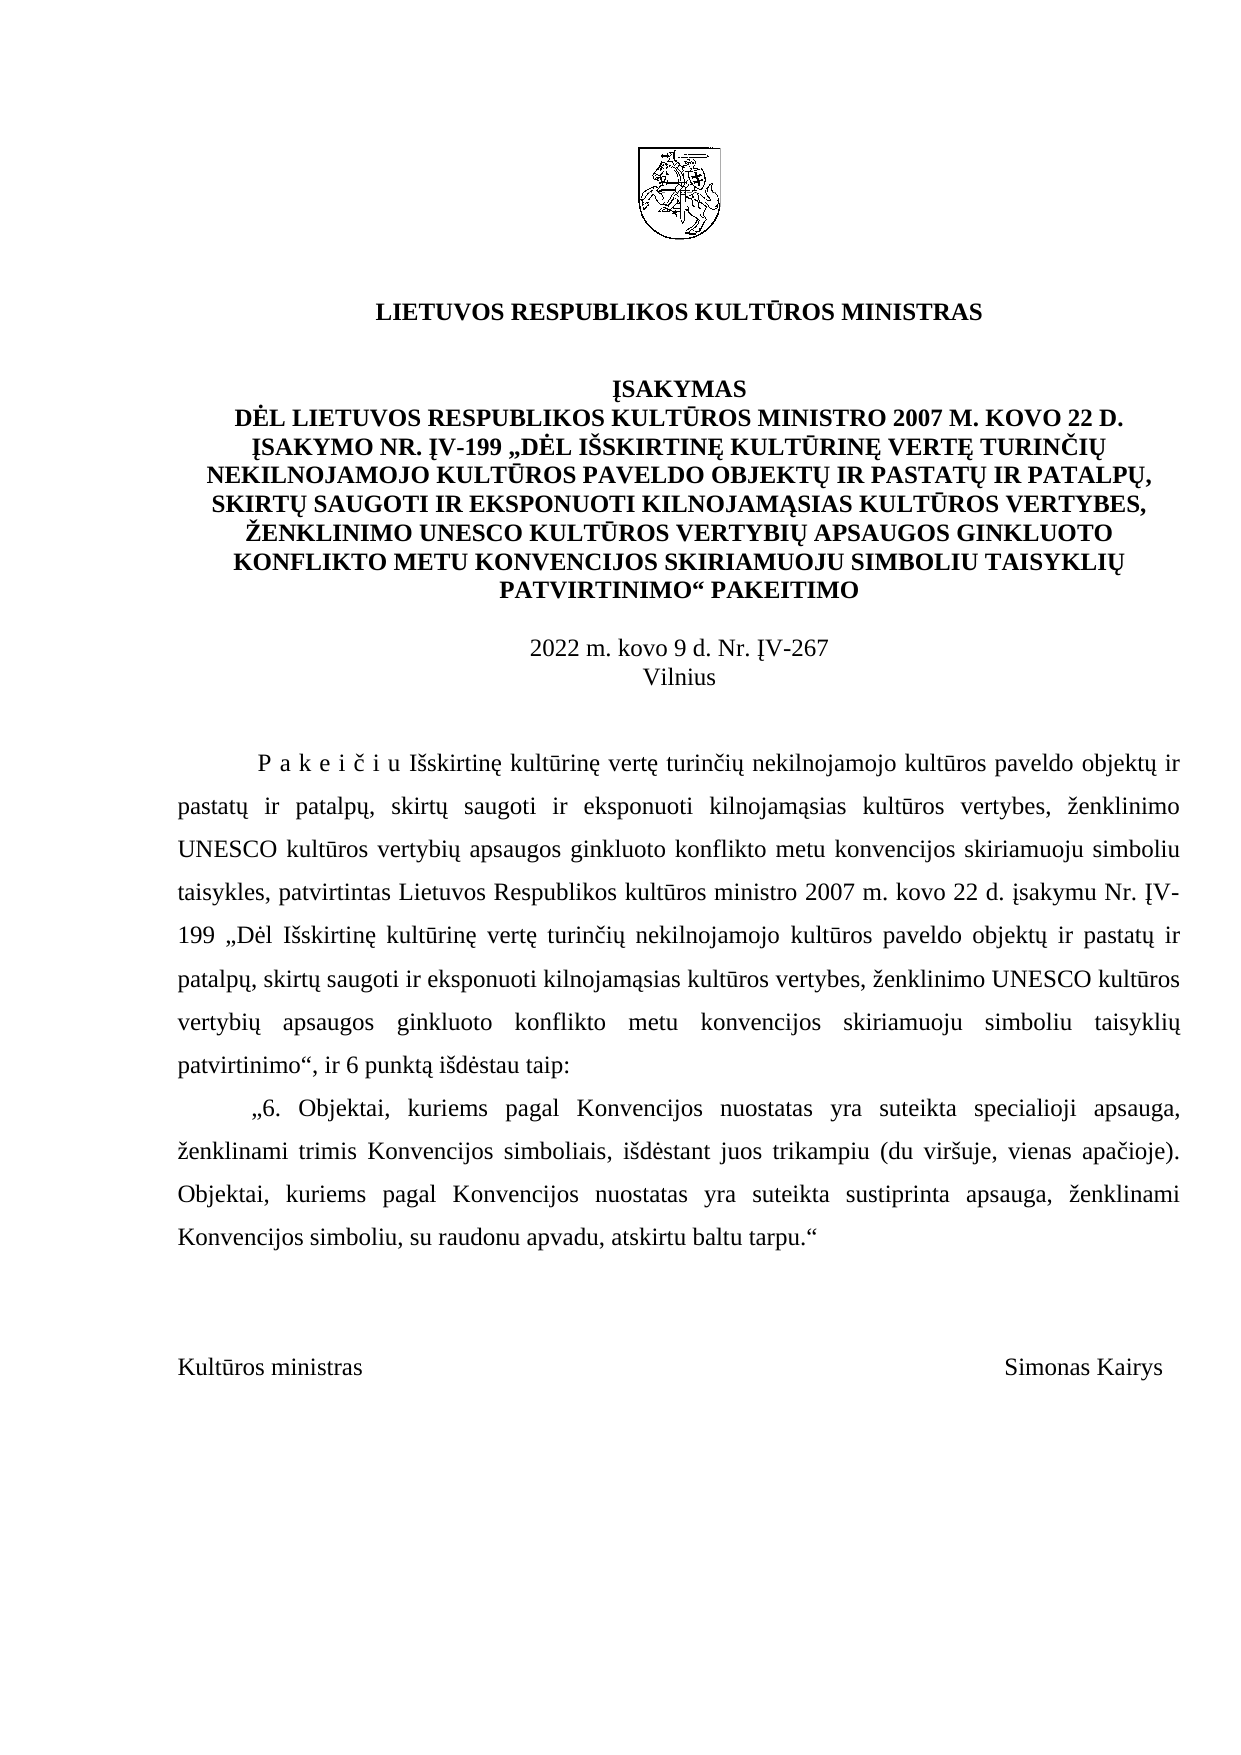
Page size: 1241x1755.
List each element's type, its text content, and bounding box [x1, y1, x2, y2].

text Kultūros ministras Simonas Kairys [177, 1352, 1181, 1381]
text 2022 m. kovo 9 d. Nr. ĮV-267 [177, 633, 1181, 662]
text P a k e i č i u Išskirtinę kultūrinę vertę turinčių nekilnojamojo kultūros paveldo objektų ir pastatų ir patalpų, skirtų saugoti ir eksponuoti kilnojamąsias kultūros vertybes, ženklinimo UNESCO kultūros vertybių apsaugos ginkluoto konflikto metu konvencijos skiriamuoju simboliu taisykles, patvirtintas Lietuvos Respublikos kultūros ministro 2007 m. kovo 22 d. įsakymu Nr. ĮV-199 „Dėl Išskirtinę kultūrinę vertę turinčių nekilnojamojo kultūros paveldo objektų ir pastatų ir patalpų, skirtų saugoti ir eksponuoti kilnojamąsias kultūros vertybes, ženklinimo UNESCO kultūros vertybių apsaugos ginkluoto konflikto metu konvencijos skiriamuoju simboliu taisyklių patvirtinimo“, ir 6 punktą išdėstau taip: [177, 748, 1181, 1079]
text „6. Objektai, kuriems pagal Konvencijos nuostatas yra suteikta specialioji apsauga, ženklinami trimis Konvencijos simboliais, išdėstant juos trikampiu (du viršuje, vienas apačioje). Objektai, kuriems pagal Konvencijos nuostatas yra suteikta sustiprinta apsauga, ženklinami Konvencijos simboliu, su raudonu apvadu, atskirtu baltu tarpu.“ [177, 1093, 1181, 1251]
text ĮSAKYMAS [177, 374, 1181, 403]
text DĖL LIETUVOS RESPUBLIKOS KULTŪROS MINISTRO 2007 M. KOVO 22 D. ĮSAKYMO NR. ĮV-199 „DĖL IŠSKIRTINĘ KULTŪRINĘ VERTĘ TURINČIŲ NEKILNOJAMOJO KULTŪROS PAVELDO OBJEKTŲ IR PASTATŲ IR PATALPŲ, SKIRTŲ SAUGOTI IR EKSPONUOTI KILNOJAMĄSIAS KULTŪROS VERTYBES, ŽENKLINIMO UNESCO KULTŪROS VERTYBIŲ APSAUGOS GINKLUOTO KONFLIKTO METU KONVENCIJOS SKIRIAMUOJU SIMBOLIU TAISYKLIŲ PATVIRTINIMO“ PAKEITIMO [177, 403, 1181, 604]
text LIETUVOS RESPUBLIKOS KULTŪROS MINISTRAS [177, 297, 1181, 326]
text Vilnius [177, 662, 1181, 691]
